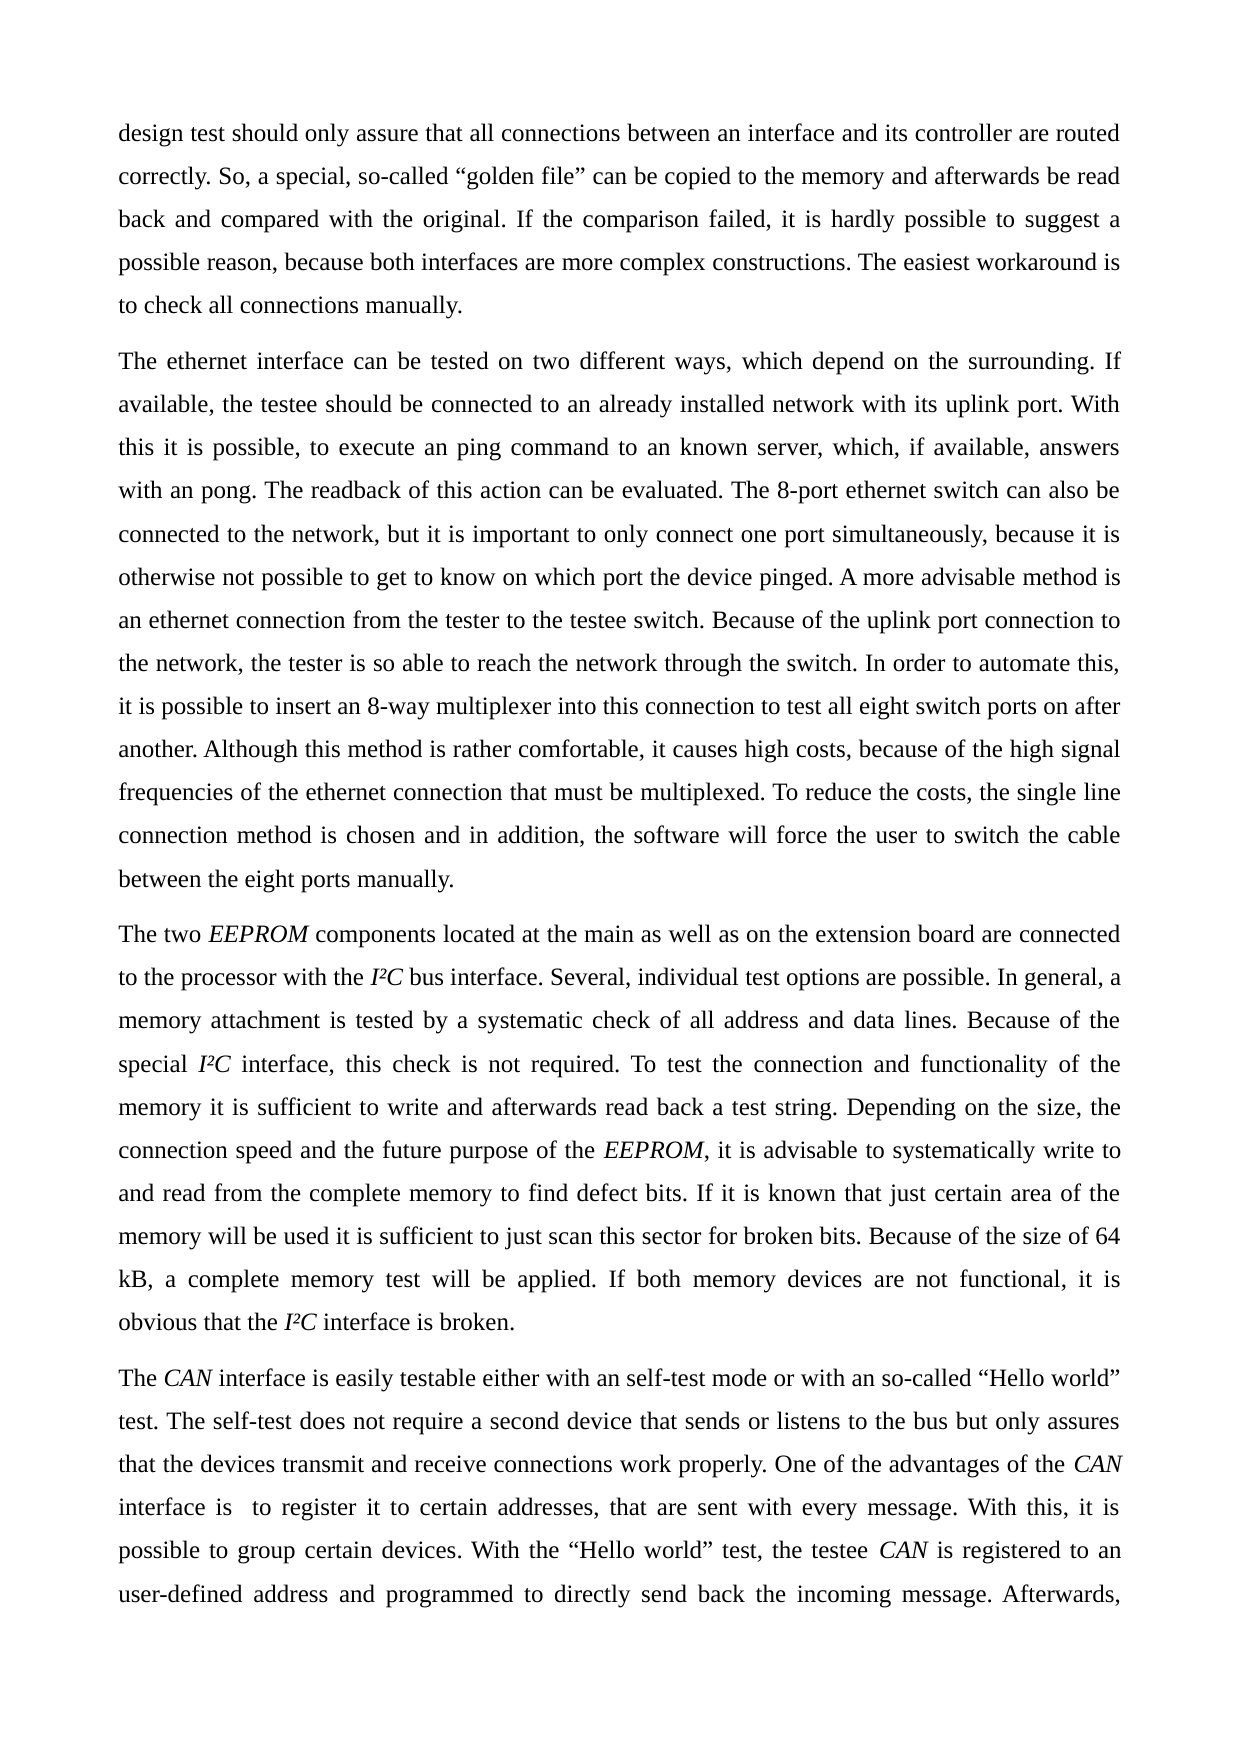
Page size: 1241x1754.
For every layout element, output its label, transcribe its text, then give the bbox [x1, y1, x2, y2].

text The CAN interface is easily testable either with an self-test mode or with an so-called “Hello world” test. The self-test does not require a second device that sends or listens to the bus but only assures that the devices transmit and receive connections work properly. One of the advantages of the CAN interface is to register it to certain addresses, that are sent with every message. With this, it is possible to group certain devices. With the “Hello world” test, the testee CAN is registered to an user-defined address and programmed to directly send back the incoming message. Afterwards, [118, 1363, 1122, 1607]
text design test should only assure that all connections between an interface and its controller are routed correctly. So, a special, so-called “golden file” can be copied to the memory and afterwards be read back and compared with the original. If the comparison failed, it is hardly possible to suggest a possible reason, because both interfaces are more complex constructions. The easiest workaround is to check all connections manually. [118, 118, 1122, 319]
text The two EEPROM components located at the main as well as on the extension board are connected to the processor with the I²C bus interface. Several, individual test options are possible. In general, a memory attachment is tested by a systematic check of all address and data lines. Because of the special I²C interface, this check is not required. To test the connection and functionality of the memory it is sufficient to write and afterwards read back a test string. Depending on the size, the connection speed and the future purpose of the EEPROM, it is advisable to systematically write to and read from the complete memory to find defect bits. If it is known that just certain area of the memory will be used it is sufficient to just scan this sector for broken bits. Because of the size of 64 kB, a complete memory test will be applied. If both memory devices are not functional, it is obvious that the I²C interface is broken. [118, 919, 1122, 1336]
text The ethernet interface can be tested on two different ways, which depend on the surrounding. If available, the testee should be connected to an already installed network with its uplink port. With this it is possible, to execute an ping command to an known server, which, if available, answers with an pong. The readback of this action can be evaluated. The 8-port ethernet switch can also be connected to the network, but it is important to only connect one port simultaneously, because it is otherwise not possible to get to know on which port the device pinged. A more advisable method is an ethernet connection from the tester to the testee switch. Because of the uplink port connection to the network, the tester is so able to reach the network through the switch. In order to automate this, it is possible to insert an 8-way multiplexer into this connection to test all eight switch ports on after another. Although this method is rather comfortable, it causes high costs, because of the high signal frequencies of the ethernet connection that must be multiplexed. To reduce the costs, the single line connection method is chosen and in addition, the software will force the user to switch the cable between the eight ports manually. [118, 346, 1122, 892]
